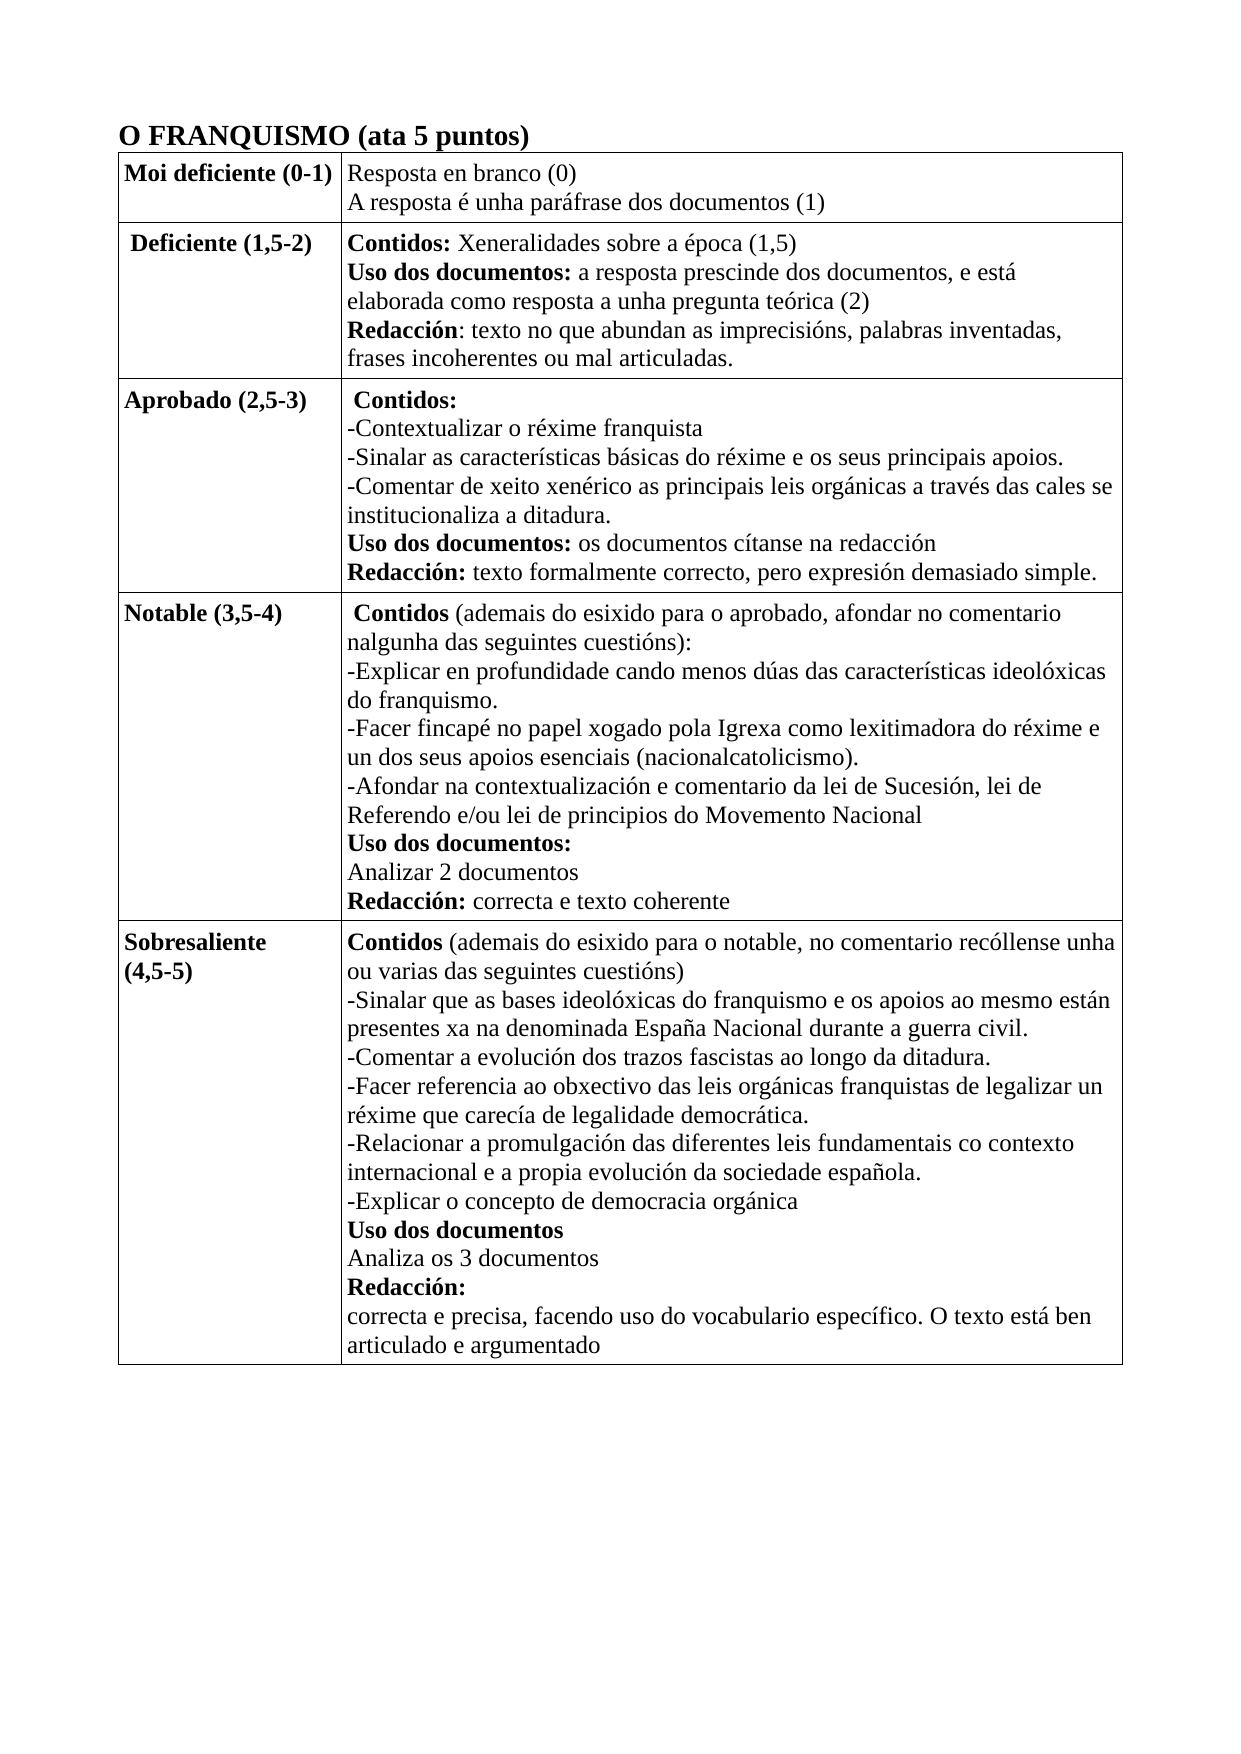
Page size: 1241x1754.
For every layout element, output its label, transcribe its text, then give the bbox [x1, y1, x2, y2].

table_cell Deficiente (1,5-2) [119, 223, 341, 378]
table_header Moi deficiente (0-1) [119, 153, 341, 222]
table_cell Contidos (ademais do esixido para o aprobado, afondar no comentario nalgunha das seguintes cuestións): -Explicar en profundidade cando menos dúas das características ideolóxicas do franquismo. -Facer fincapé no papel xogado pola Igrexa como lexitimadora do réxime e un dos seus apoios esenciais (nacionalcatolicismo). -Afondar na contextualización e comentario da lei de Sucesión, lei de Referendo e/ou lei de principios do Movemento Nacional Uso dos documentos: Analizar 2 documentos Redacción: correcta e texto coherente [342, 593, 1122, 920]
table_cell Contidos (ademais do esixido para o notable, no comentario recóllense unha ou varias das seguintes cuestións) -Sinalar que as bases ideolóxicas do franquismo e os apoios ao mesmo están presentes xa na denominada España Nacional durante a guerra civil. -Comentar a evolución dos trazos fascistas ao longo da ditadura. -Facer referencia ao obxectivo das leis orgánicas franquistas de legalizar un réxime que carecía de legalidade democrática. -Relacionar a promulgación das diferentes leis fundamentais co contexto internacional e a propia evolución da sociedade española. -Explicar o concepto de democracia orgánica Uso dos documentos Analiza os 3 documentos Redacción: correcta e precisa, facendo uso do vocabulario específico. O texto está ben articulado e argumentado [342, 921, 1122, 1364]
table_cell Aprobado (2,5-3) [119, 379, 341, 592]
table_cell Sobresaliente (4,5-5) [119, 921, 341, 1364]
table_header Resposta en branco (0) A resposta é unha paráfrase dos documentos (1) [342, 153, 1122, 222]
text O FRANQUISMO (ata 5 puntos) [118, 118, 1122, 152]
table_cell Contidos: -Contextualizar o réxime franquista -Sinalar as características básicas do réxime e os seus principais apoios. -Comentar de xeito xenérico as principais leis orgánicas a través das cales se institucionaliza a ditadura. Uso dos documentos: os documentos cítanse na redacción Redacción: texto formalmente correcto, pero expresión demasiado simple. [342, 379, 1122, 592]
table_cell Notable (3,5-4) [119, 593, 341, 920]
table_cell Contidos: Xeneralidades sobre a época (1,5) Uso dos documentos: a resposta prescinde dos documentos, e está elaborada como resposta a unha pregunta teórica (2) Redacción: texto no que abundan as imprecisións, palabras inventadas, frases incoherentes ou mal articuladas. [342, 223, 1122, 378]
